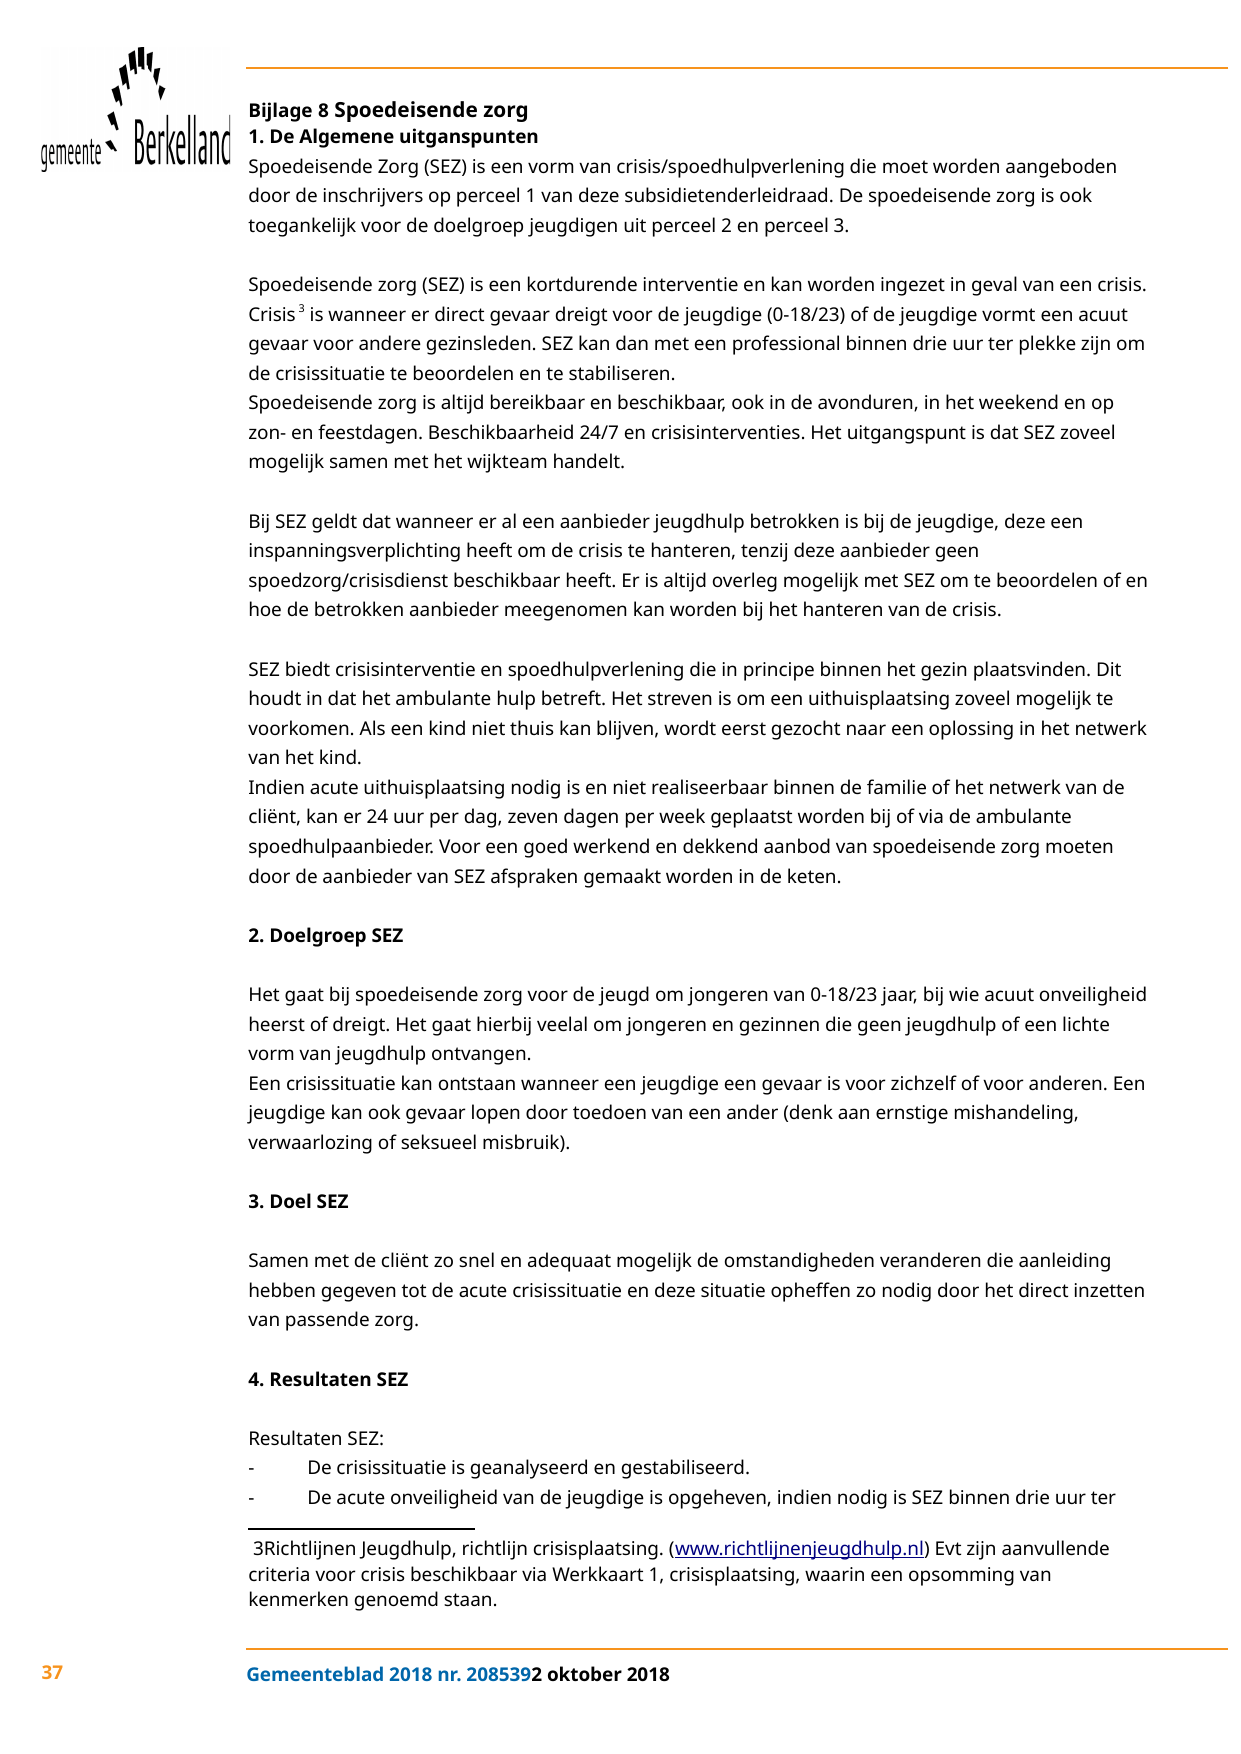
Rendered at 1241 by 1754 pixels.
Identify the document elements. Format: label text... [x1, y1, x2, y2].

text Samen met de cliënt zo snel en adequaat mogelijk de omstandigheden veranderen die aanleiding hebben gegeven tot de acute crisissituatie en deze situatie opheffen zo nodig door het direct inzetten van passende zorg. [248, 1247, 1152, 1332]
picture [41, 47, 231, 172]
text Spoedeisende Zorg (SEZ) is een vorm van crisis/spoedhulpverlening die moet worden aangeboden door de inschrijvers op perceel 1 van deze subsidietenderleidraad. De spoedeisende zorg is ook toegankelijk voor de doelgroep jeugdigen uit perceel 2 en perceel 3. [248, 153, 1152, 238]
text 2. Doelgroep SEZ [248, 922, 1152, 948]
text 1. De Algemene uitganspunten [248, 123, 1152, 149]
text Spoedeisende zorg (SEZ) is een kortdurende interventie en kan worden ingezet in geval van een crisis. Crisis is wanneer er direct gevaar dreigt voor de jeugdige (0-18/23) of de jeugdige vormt een acuut gevaar voor andere gezinsleden. SEZ kan dan met een professional binnen drie uur ter plekke zijn om de crisissituatie te beoordelen en te stabiliseren. [248, 271, 1152, 386]
text Bijlage 8 Spoedeisende zorg [248, 95, 1152, 123]
text Indien acute uithuisplaatsing nodig is en niet realiseerbaar binnen de familie of het netwerk van de cliënt, kan er 24 uur per dag, zeven dagen per week geplaatst worden bij of via de ambulante spoedhulpaanbieder. Voor een goed werkend en dekkend aanbod van spoedeisende zorg moeten door de aanbieder van SEZ afspraken gemaakt worden in de keten. [248, 774, 1152, 889]
text Resultaten SEZ: [248, 1425, 1152, 1451]
text Richtlijnen Jeugdhulp, richtlijn crisisplaatsing. (www.richtlijnenjeugdhulp.nl) Evt zijn aanvullende criteria voor crisis beschikbaar via Werkkaart 1, crisisplaatsing, waarin een opsomming van kenmerken genoemd staan. [248, 1535, 1152, 1612]
text Spoedeisende zorg is altijd bereikbaar en beschikbaar, ook in de avonduren, in het weekend en op zon- en feestdagen. Beschikbaarheid 24/7 en crisisinterventies. Het uitgangspunt is dat SEZ zoveel mogelijk samen met het wijkteam handelt. [248, 389, 1152, 474]
text SEZ biedt crisisinterventie en spoedhulpverlening die in principe binnen het gezin plaatsvinden. Dit houdt in dat het ambulante hulp betreft. Het streven is om een uithuisplaatsing zoveel mogelijk te voorkomen. Als een kind niet thuis kan blijven, wordt eerst gezocht naar een oplossing in het netwerk van het kind. [248, 656, 1152, 770]
list De crisissituatie is geanalyseerd en gestabiliseerd. [248, 1454, 1152, 1480]
text Een crisissituatie kan ontstaan wanneer een jeugdige een gevaar is voor zichzelf of voor anderen. Een jeugdige kan ook gevaar lopen door toedoen van een ander (denk aan ernstige mishandeling, verwaarlozing of seksueel misbruik). [248, 1070, 1152, 1155]
list De acute onveiligheid van de jeugdige is opgeheven, indien nodig is SEZ binnen drie uur ter [248, 1484, 1152, 1510]
text 4. Resultaten SEZ [248, 1366, 1152, 1392]
text Het gaat bij spoedeisende zorg voor de jeugd om jongeren van 0-18/23 jaar, bij wie acuut onveiligheid heerst of dreigt. Het gaat hierbij veelal om jongeren en gezinnen die geen jeugdhulp of een lichte vorm van jeugdhulp ontvangen. [248, 981, 1152, 1066]
text Bij SEZ geldt dat wanneer er al een aanbieder jeugdhulp betrokken is bij de jeugdige, deze een inspanningsverplichting heeft om de crisis te hanteren, tenzij deze aanbieder geen spoedzorg/crisisdienst beschikbaar heeft. Er is altijd overleg mogelijk met SEZ om te beoordelen of en hoe de betrokken aanbieder meegenomen kan worden bij het hanteren van de crisis. [248, 508, 1152, 622]
text 3. Doel SEZ [248, 1188, 1152, 1214]
